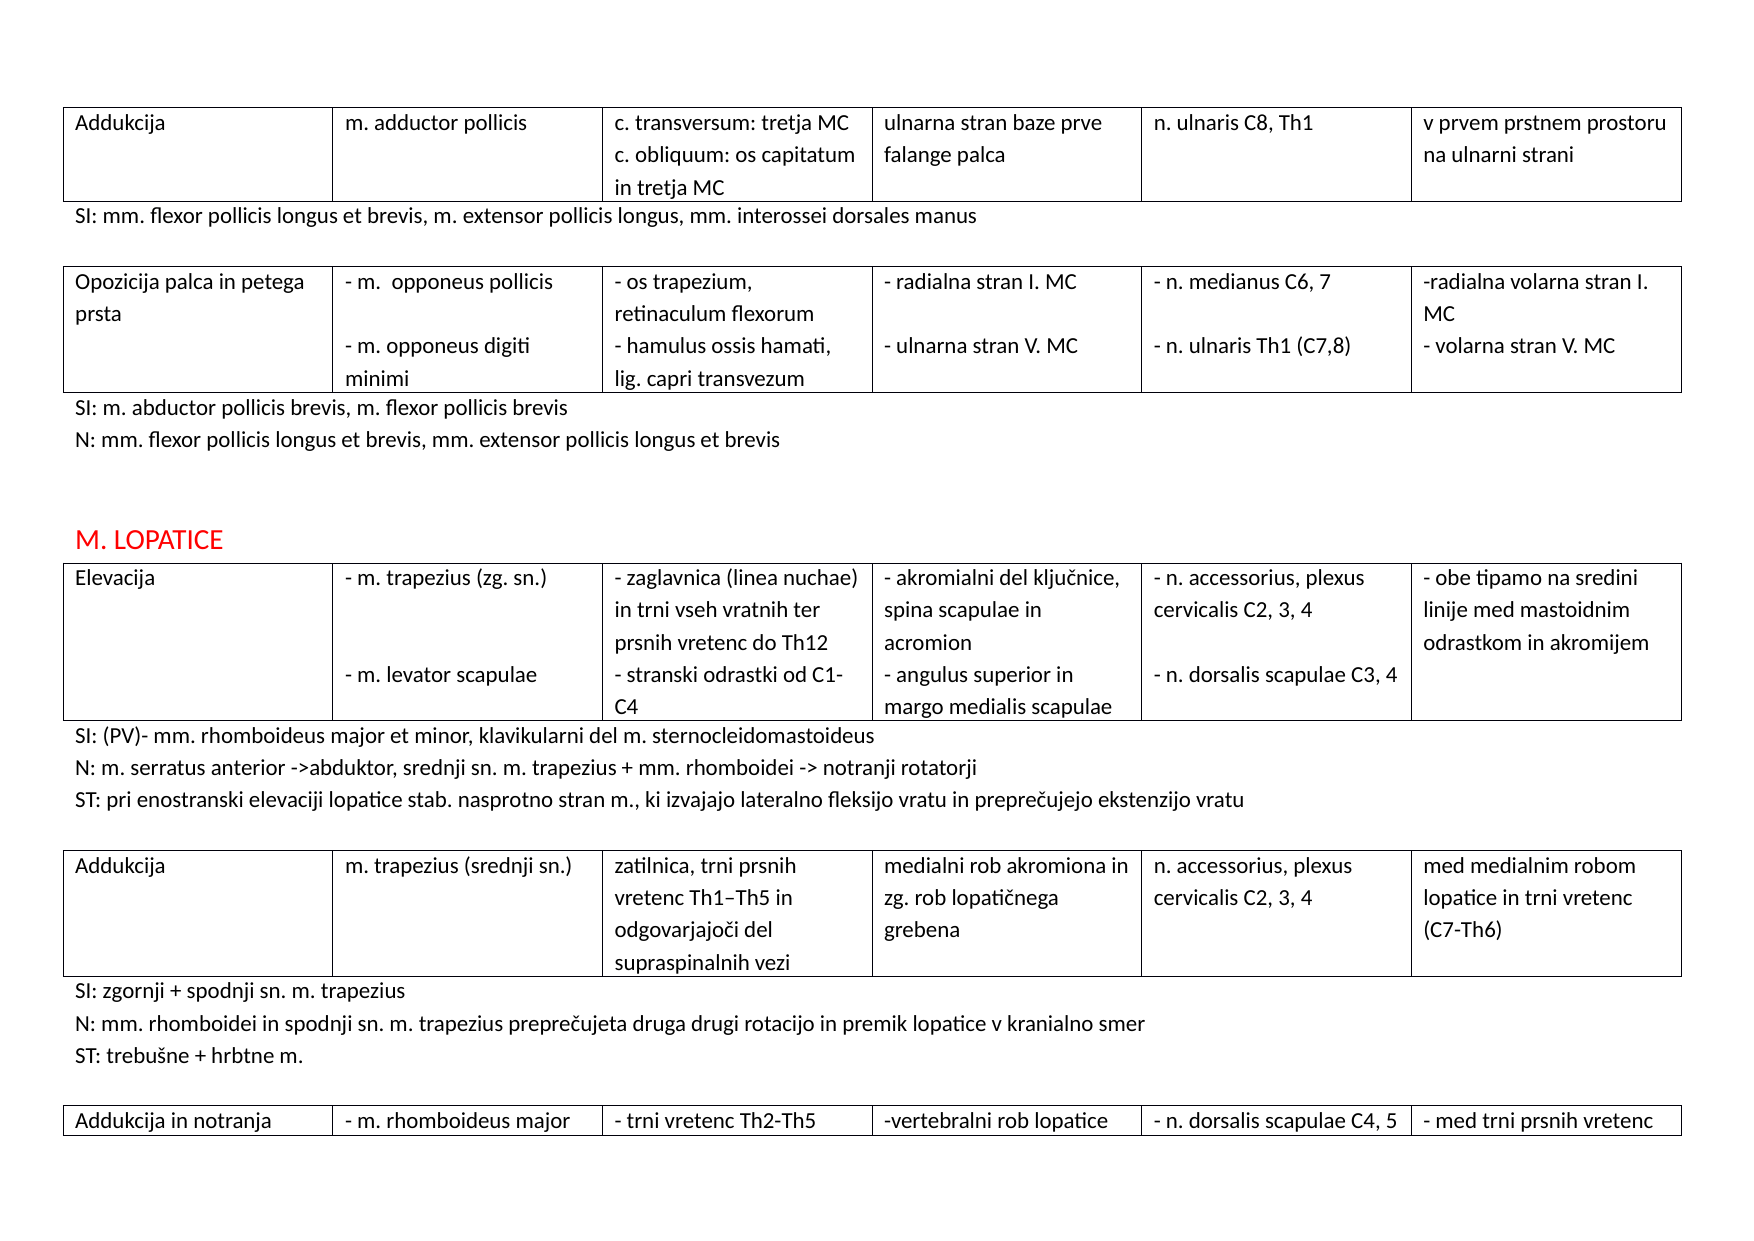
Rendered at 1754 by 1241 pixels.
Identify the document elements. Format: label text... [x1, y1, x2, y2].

table_header - trni vretenc Th2-Th5 [603, 1106, 872, 1134]
table_header n. accessorius, plexus cervicalis C2, 3, 4 [1142, 851, 1411, 976]
text M. LOPATICE [75, 521, 1679, 557]
table_header zatilnica, trni prsnih vretenc Th1–Th5 in odgovarjajoči del supraspinalnih vezi [603, 851, 872, 976]
text N: m. serratus anterior ->abduktor, srednji sn. m. trapezius + mm. rhomboidei -> notranji rotatorji [75, 753, 1679, 781]
table_header Addukcija in notranja [64, 1106, 332, 1134]
table_header v prvem prstnem prostoru na ulnarni strani [1412, 108, 1681, 201]
table_header m. trapezius (srednji sn.) [333, 851, 602, 976]
table_header Elevacija [64, 564, 332, 720]
text SI: mm. flexor pollicis longus et brevis, m. extensor pollicis longus, mm. interossei dorsales manus [75, 202, 1679, 230]
table_header - n. dorsalis scapulae C4, 5 [1142, 1106, 1411, 1134]
table_header - m. trapezius (zg. sn.) - m. levator scapulae [333, 564, 602, 720]
table_header - akromialni del ključnice, spina scapulae in acromion - angulus superior in margo medialis scapulae [873, 564, 1141, 720]
table_header - n. medianus C6, 7 - n. ulnaris Th1 (C7,8) [1142, 267, 1411, 392]
table_header - med trni prsnih vretenc [1412, 1106, 1681, 1134]
table_header c. transversum: tretja MC c. obliquum: os capitatum in tretja MC [603, 108, 872, 201]
table_header -vertebralni rob lopatice [873, 1106, 1141, 1134]
table_header -radialna volarna stran I. MC - volarna stran V. MC [1412, 267, 1681, 392]
table_header n. ulnaris C8, Th1 [1142, 108, 1411, 201]
table_header - n. accessorius, plexus cervicalis C2, 3, 4 - n. dorsalis scapulae C3, 4 [1142, 564, 1411, 720]
text N: mm. flexor pollicis longus et brevis, mm. extensor pollicis longus et brevis [75, 425, 1679, 453]
table_header m. adductor pollicis [333, 108, 602, 201]
table_header medialni rob akromiona in zg. rob lopatičnega grebena [873, 851, 1141, 976]
text ST: pri enostranski elevaciji lopatice stab. nasprotno stran m., ki izvajajo lateralno fleksijo vratu in preprečujejo ekstenzijo vratu [75, 786, 1679, 814]
table_header Opozicija palca in petega prsta [64, 267, 332, 392]
table_header - obe tipamo na sredini linije med mastoidnim odrastkom in akromijem [1412, 564, 1681, 720]
table_header Addukcija [64, 108, 332, 201]
text SI: (PV)- mm. rhomboideus major et minor, klavikularni del m. sternocleidomastoideus [75, 721, 1679, 749]
table_header - radialna stran I. MC - ulnarna stran V. MC [873, 267, 1141, 392]
table_header - os trapezium, retinaculum flexorum - hamulus ossis hamati, lig. capri transvezum [603, 267, 872, 392]
text N: mm. rhomboidei in spodnji sn. m. trapezius preprečujeta druga drugi rotacijo in premik lopatice v kranialno smer [75, 1009, 1679, 1037]
text SI: zgornji + spodnji sn. m. trapezius [75, 977, 1679, 1005]
table_header med medialnim robom lopatice in trni vretenc (C7-Th6) [1412, 851, 1681, 976]
table_header - m. rhomboideus major [333, 1106, 602, 1134]
text SI: m. abductor pollicis brevis, m. flexor pollicis brevis [75, 393, 1679, 421]
table_header - m. opponeus pollicis - m. opponeus digiti minimi [333, 267, 602, 392]
table_header ulnarna stran baze prve falange palca [873, 108, 1141, 201]
table_header - zaglavnica (linea nuchae) in trni vseh vratnih ter prsnih vretenc do Th12 - stranski odrastki od C1-C4 [603, 564, 872, 720]
table_header Addukcija [64, 851, 332, 976]
text ST: trebušne + hrbtne m. [75, 1041, 1679, 1069]
